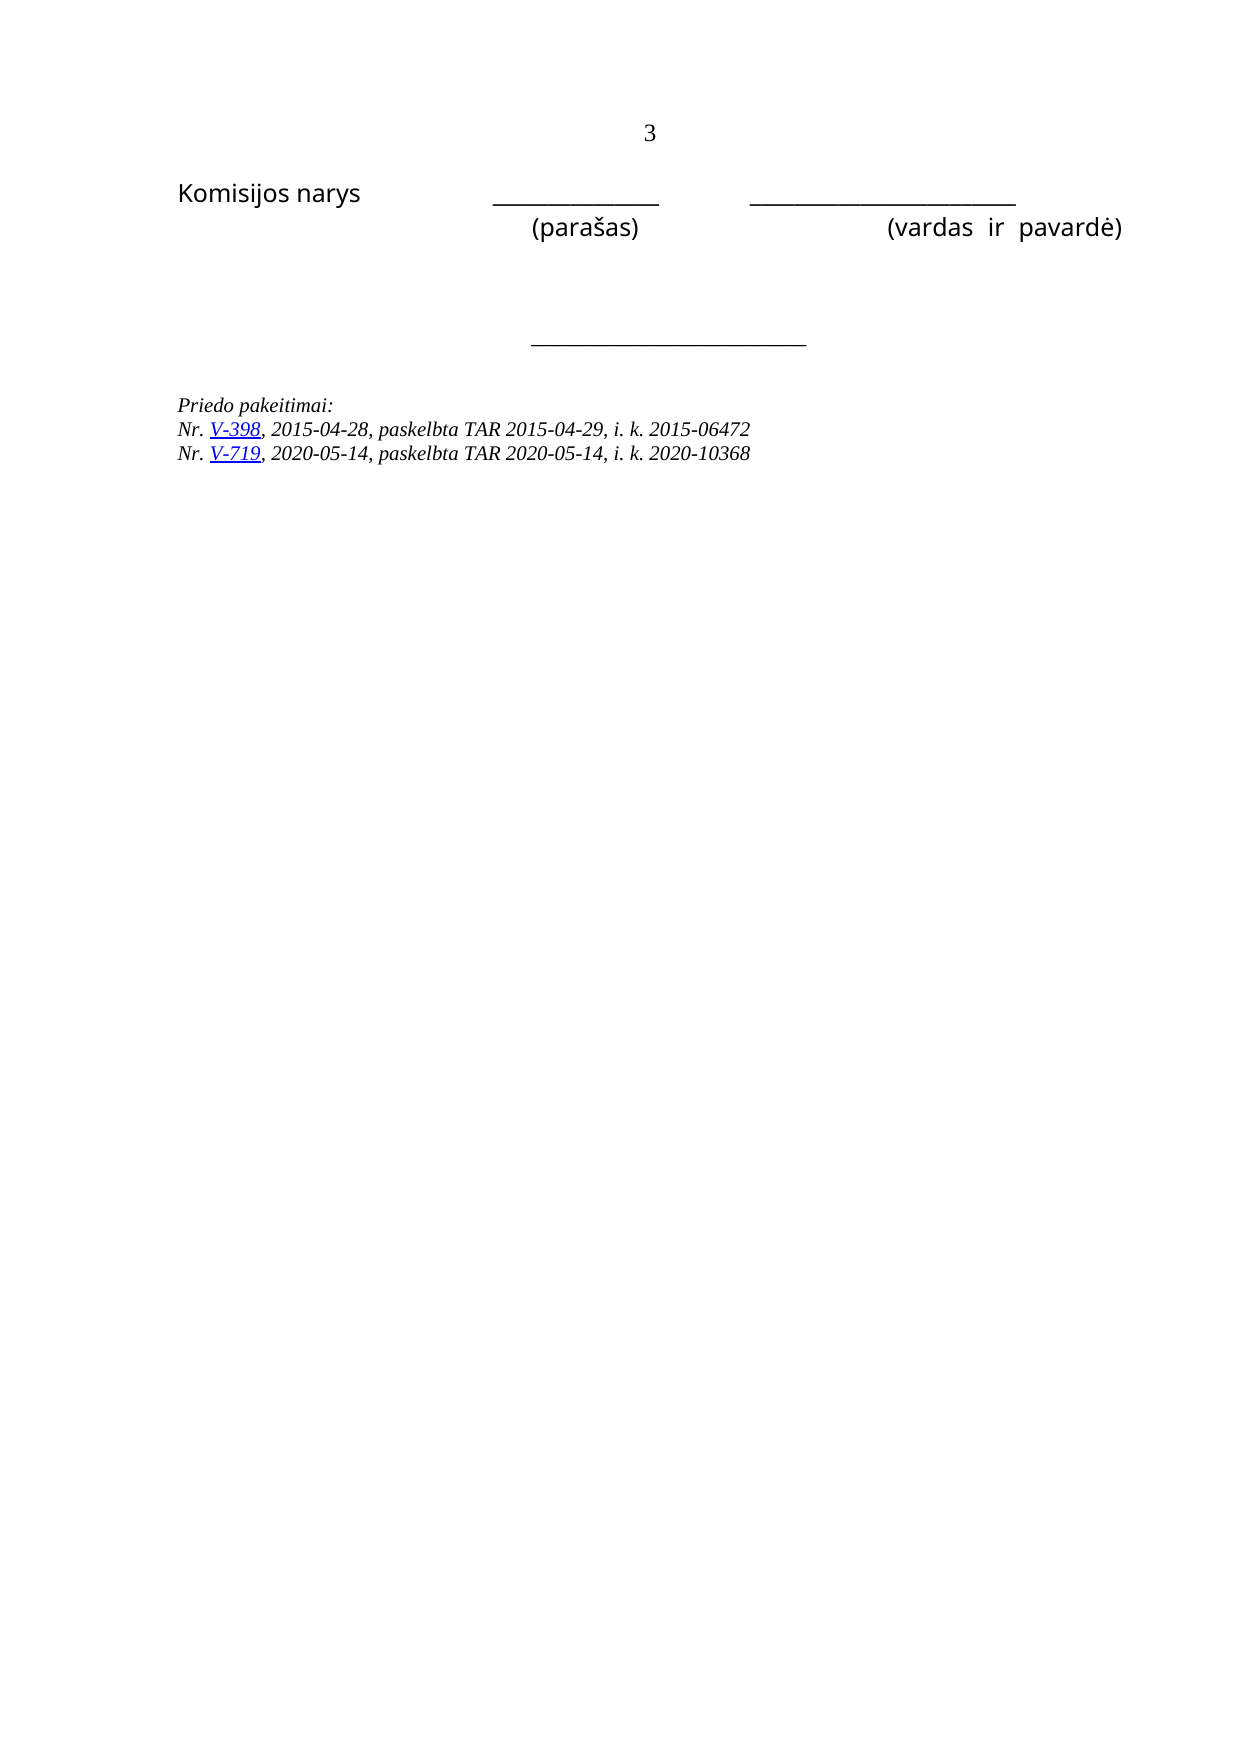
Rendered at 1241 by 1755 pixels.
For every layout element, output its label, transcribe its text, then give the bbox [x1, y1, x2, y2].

text Komisijos narys _______________ ________________________ [177, 175, 1122, 209]
text Nr. V-398, 2015-04-28, paskelbta TAR 2015-04-29, i. k. 2015-06472 [177, 417, 1122, 441]
text (parašas) (vardas ir pavardė) [177, 209, 1122, 277]
text Nr. V-719, 2020-05-14, paskelbta TAR 2020-05-14, i. k. 2020-10368 [177, 441, 1122, 465]
text ______________________ [215, 321, 1122, 349]
text Priedo pakeitimai: [177, 392, 1122, 417]
